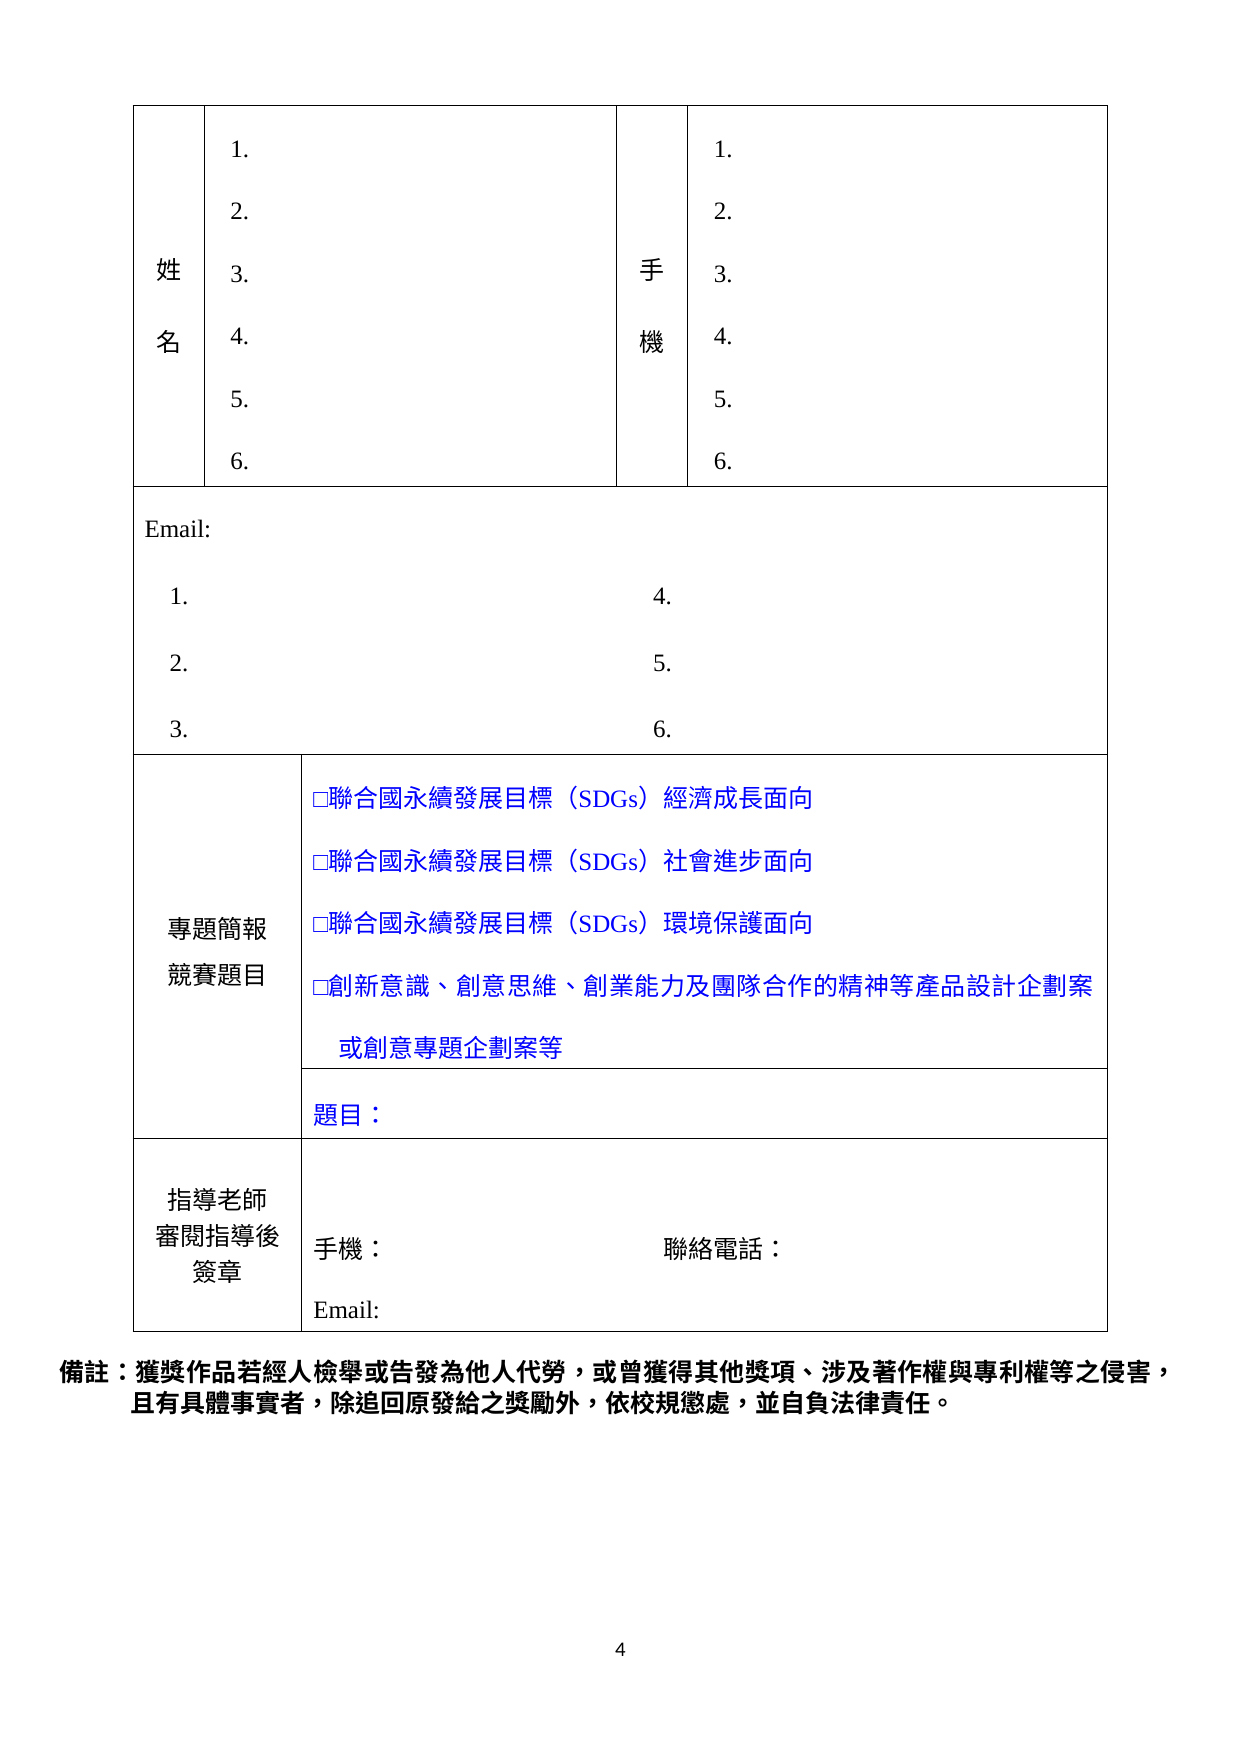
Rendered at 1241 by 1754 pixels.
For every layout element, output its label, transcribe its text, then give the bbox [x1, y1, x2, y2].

table_cell Email: 1. 2. 3. [134, 487, 617, 754]
text 備註：獲獎作品若經人檢舉或告發為他人代勞，或曾獲得其他獎項、涉及著作權與專利權等之侵害，且有具體事實者，除追回原發給之獎勵外，依校規懲處，並自負法律責任。 [59, 1357, 1181, 1419]
table_cell 專題簡報 競賽題目 [134, 755, 301, 1138]
table_cell 手機： 聯絡電話： Email: [302, 1139, 1107, 1331]
table_cell 1. 2. 3. 4. 5. 6. [205, 106, 616, 486]
table_cell 1. 2. 3. 4. 5. 6. [688, 106, 1107, 486]
table_cell 4. 5. 6. [617, 487, 1107, 754]
table_cell □聯合國永續發展目標（SDGs）經濟成長面向 □聯合國永續發展目標（SDGs）社會進步面向 □聯合國永續發展目標（SDGs）環境保護面向 □創新意識、創意思維、創業能力及團隊合作的精神等產品設計企劃案或創意專題企劃案等 [302, 755, 1107, 1067]
table_cell 題目： [302, 1069, 1107, 1138]
table_cell 手機 [617, 106, 687, 486]
table_cell 指導老師 審閱指導後簽章 [134, 1139, 301, 1331]
table_cell 姓名 [134, 106, 204, 486]
